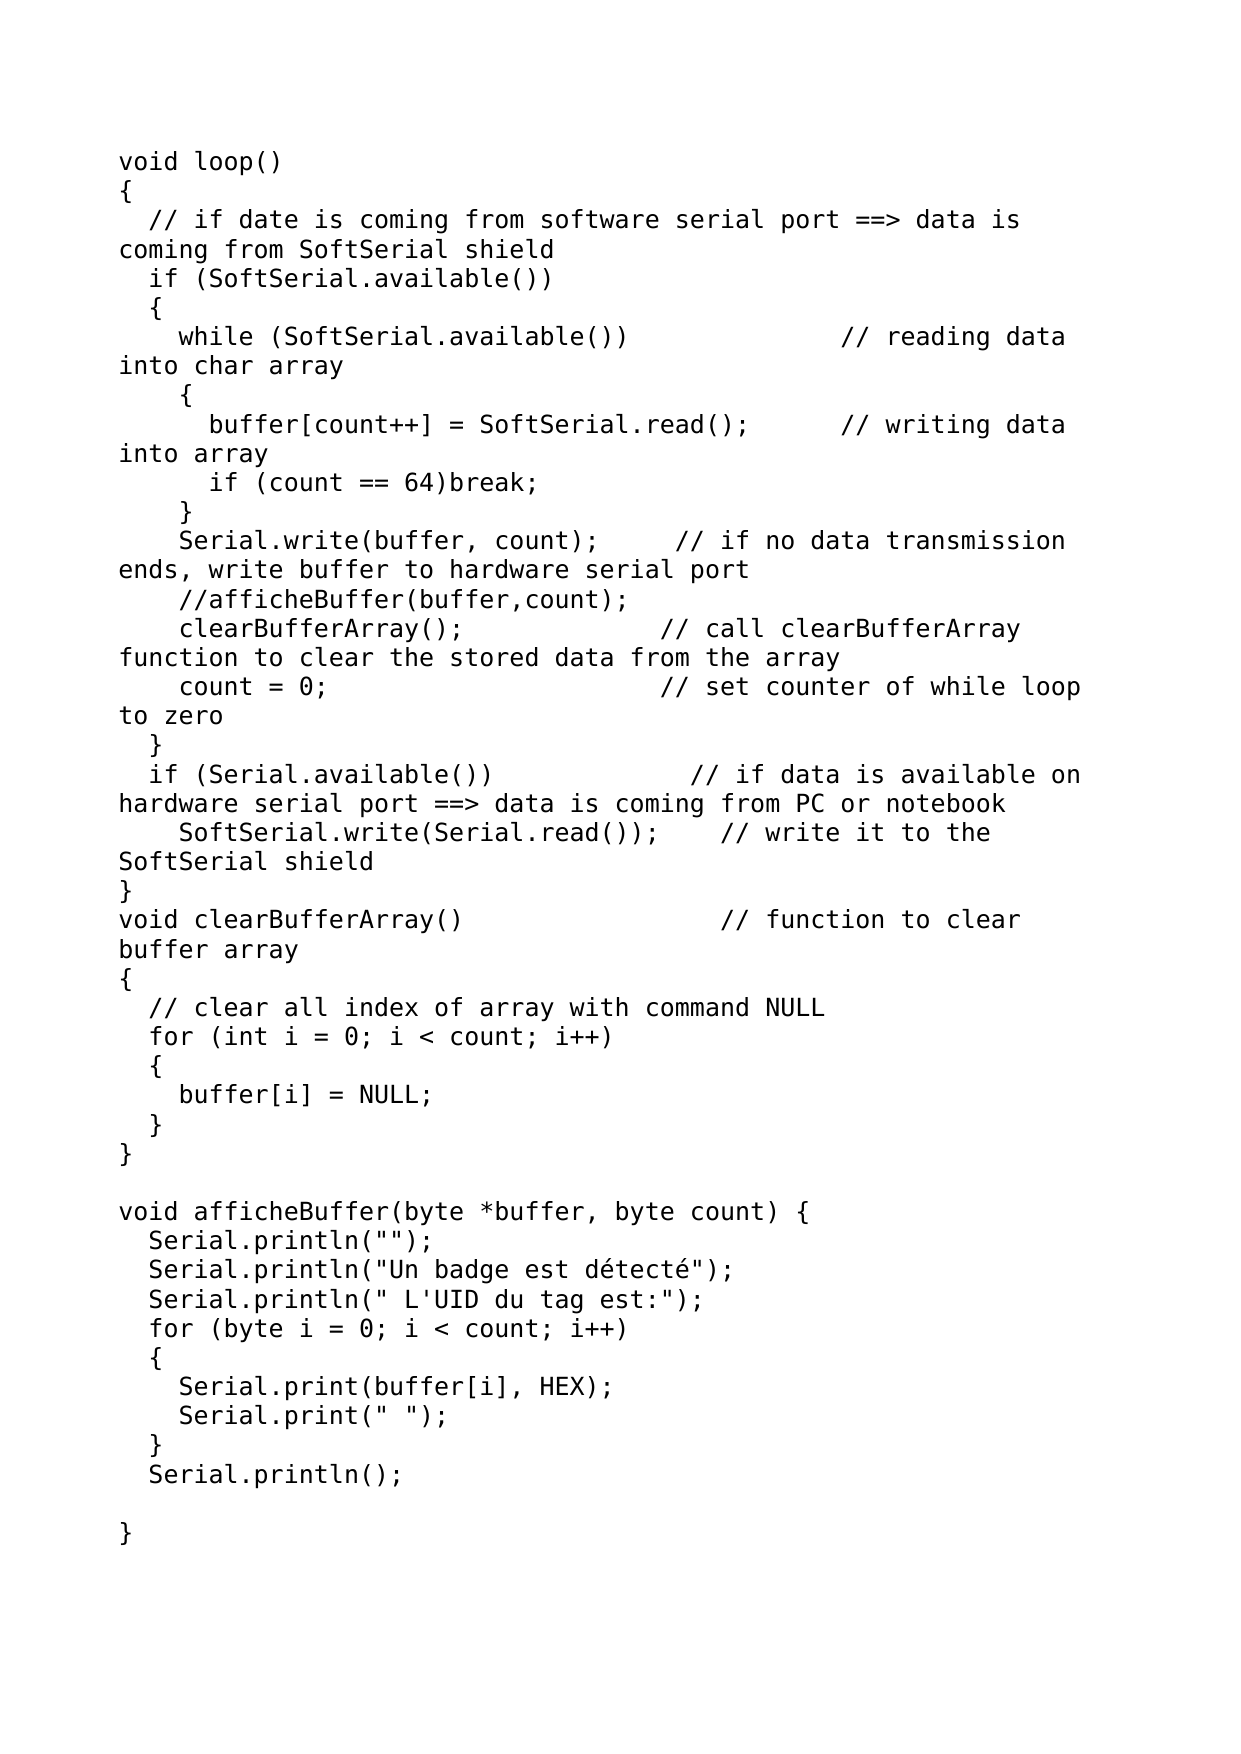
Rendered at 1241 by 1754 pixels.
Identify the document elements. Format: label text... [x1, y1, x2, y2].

text void loop() { // if date is coming from software serial port ==> data is coming from SoftSerial shield if (SoftSerial.available()) { while (SoftSerial.available()) // reading data into char array { buffer[count++] = SoftSerial.read(); // writing data into array if (count == 64)break; } Serial.write(buffer, count); // if no data transmission ends, write buffer to hardware serial port //afficheBuffer(buffer,count); clearBufferArray(); // call clearBufferArray function to clear the stored data from the array count = 0; // set counter of while loop to zero } if (Serial.available()) // if data is available on hardware serial port ==> data is coming from PC or notebook SoftSerial.write(Serial.read()); // write it to the SoftSerial shield } void clearBufferArray() // function to clear buffer array { // clear all index of array with command NULL for (int i = 0; i < count; i++) { buffer[i] = NULL; } } void afficheBuffer(byte *buffer, byte count) { Serial.println(""); Serial.println("Un badge est détecté"); Serial.println(" L'UID du tag est:"); for (byte i = 0; i < count; i++) { Serial.print(buffer[i], HEX); Serial.print(" "); } Serial.println(); } [118, 118, 1122, 1547]
